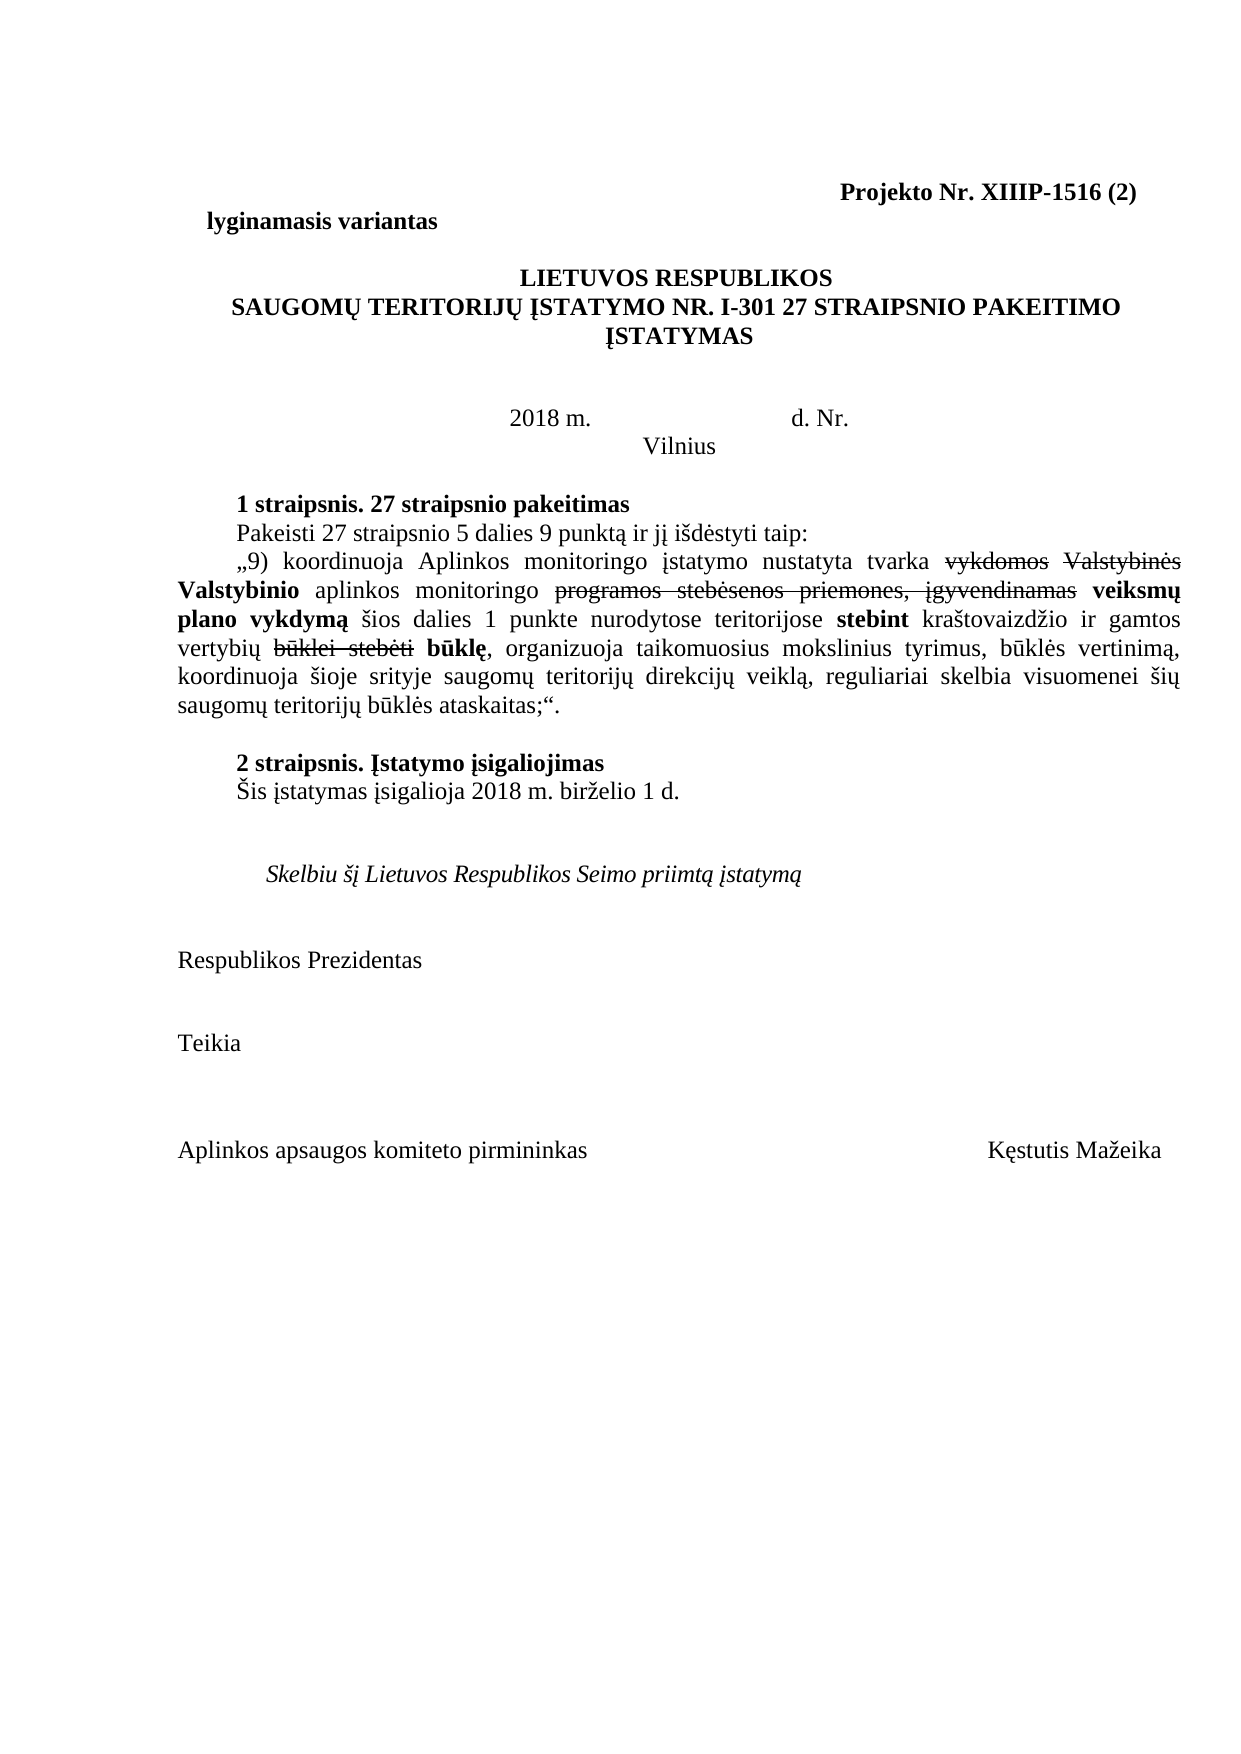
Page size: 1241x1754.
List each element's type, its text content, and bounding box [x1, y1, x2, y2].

text 2 straipsnis. Įstatymo įsigaliojimas [177, 748, 1181, 776]
text Respublikos Prezidentas [177, 945, 1181, 974]
subtitle Projekto Nr. XIIIP-1516 (2) [840, 177, 1181, 206]
text Aplinkos apsaugos komiteto pirmininkas Kęstutis Mažeika [177, 1136, 1181, 1164]
text LIETUVOS RESPUBLIKOS [177, 263, 1181, 292]
text Teikia [177, 1028, 1181, 1057]
text 2018 m. d. Nr. [177, 403, 1181, 431]
text Skelbiu šį Lietuvos Respublikos Seimo priimtą įstatymą [177, 859, 1181, 888]
text Pakeisti 27 straipsnio 5 dalies 9 punktą ir jį išdėstyti taip: [177, 518, 1181, 546]
text Vilnius [177, 431, 1181, 460]
text „9) koordinuoja Aplinkos monitoringo įstatymo nustatyta tvarka vykdomos Valstybinės Valstybinio aplinkos monitoringo programos stebėsenos priemones, įgyvendinamas veiksmų plano vykdymą šios dalies 1 punkte nurodytose teritorijose stebint kraštovaizdžio ir gamtos vertybių būklei stebėti būklę, organizuoja taikomuosius mokslinius tyrimus, būklės vertinimą, koordinuoja šioje srityje saugomų teritorijų direkcijų veiklą, reguliariai skelbia visuomenei šių saugomų teritorijų būklės ataskaitas;“. [177, 546, 1181, 719]
text SAUGOMŲ TERITORIJŲ ĮSTATYMO NR. I-301 27 STRAIPSNIO PAKEITIMO [177, 292, 1181, 321]
text 1 straipsnis. 27 straipsnio pakeitimas [177, 489, 1181, 518]
text ĮSTATYMAS [177, 321, 1181, 350]
subtitle lyginamasis variantas [177, 206, 1181, 235]
text Šis įstatymas įsigalioja 2018 m. birželio 1 d. [177, 776, 1181, 805]
